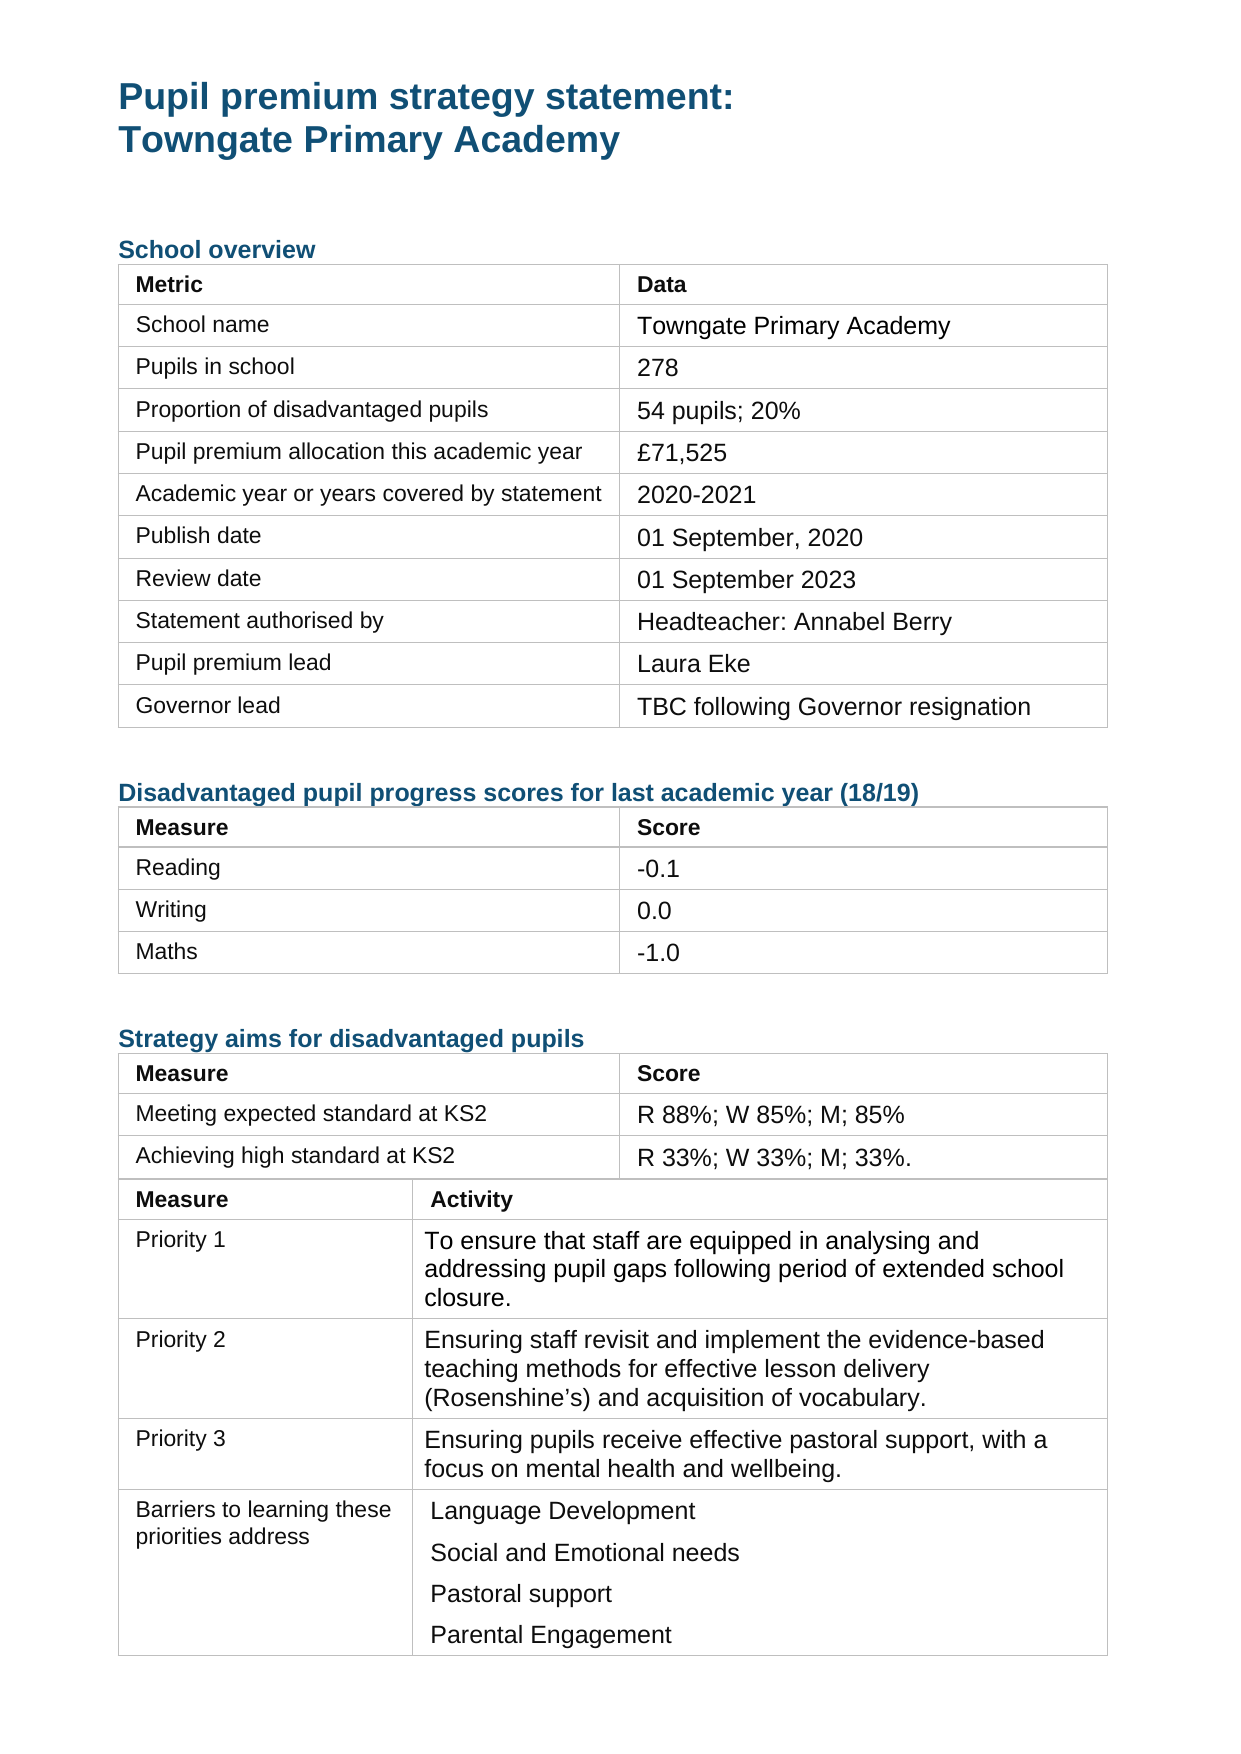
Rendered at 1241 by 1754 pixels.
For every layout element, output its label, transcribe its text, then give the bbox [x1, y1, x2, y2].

table_cell Priority 1 [119, 1220, 412, 1318]
table_cell Language Development Social and Emotional needs Pastoral support Parental Engagement [413, 1490, 1107, 1655]
subtitle Pupil premium strategy statement: Towngate Primary Academy [118, 74, 1107, 160]
table_cell Priority 2 [119, 1319, 412, 1418]
table_header Measure [119, 808, 619, 846]
table_cell 0.0 [620, 890, 1107, 931]
subtitle School overview [118, 235, 1107, 264]
table_cell 01 September, 2020 [620, 516, 1107, 557]
table_cell Proportion of disadvantaged pupils [119, 389, 619, 431]
table_cell R 33%; W 33%; M; 33%. [620, 1136, 1107, 1177]
table_cell Governor lead [119, 685, 619, 727]
table_cell Pupil premium allocation this academic year [119, 432, 619, 473]
subtitle Disadvantaged pupil progress scores for last academic year (18/19) [118, 778, 1107, 806]
table_cell Ensuring pupils receive effective pastoral support, with a focus on mental health and wellbeing. [413, 1419, 1107, 1489]
table_cell Laura Eke [620, 643, 1107, 684]
table_cell Towngate Primary Academy [620, 305, 1107, 346]
table_header Metric [119, 265, 619, 304]
table_cell TBC following Governor resignation [620, 685, 1107, 727]
table_cell Pupil premium lead [119, 643, 619, 684]
table_cell Publish date [119, 516, 619, 557]
table_cell Barriers to learning these priorities address [119, 1490, 412, 1655]
table_header Measure [119, 1180, 412, 1218]
table_cell Writing [119, 890, 619, 931]
table_cell Academic year or years covered by statement [119, 474, 619, 515]
table_cell To ensure that staff are equipped in analysing and addressing pupil gaps following period of extended school closure. [413, 1220, 1107, 1318]
table_cell Maths [119, 932, 619, 973]
table_cell School name [119, 305, 619, 346]
table_cell Achieving high standard at KS2 [119, 1136, 619, 1177]
table_cell -0.1 [620, 848, 1107, 889]
table_cell Ensuring staff revisit and implement the evidence-based teaching methods for effective lesson delivery (Rosenshine’s) and acquisition of vocabulary. [413, 1319, 1107, 1418]
table_header Activity [413, 1180, 1107, 1218]
table_cell Review date [119, 559, 619, 600]
table_cell -1.0 [620, 932, 1107, 973]
table_cell R 88%; W 85%; M; 85% [620, 1094, 1107, 1135]
table_cell 278 [620, 347, 1107, 388]
table_cell Priority 3 [119, 1419, 412, 1489]
table_cell 54 pupils; 20% [620, 389, 1107, 431]
table_cell Statement authorised by [119, 601, 619, 642]
table_header Score [620, 808, 1107, 846]
subtitle Strategy aims for disadvantaged pupils [118, 1024, 1107, 1053]
table_header Measure [119, 1054, 619, 1093]
table_cell 01 September 2023 [620, 559, 1107, 600]
table_header Score [620, 1054, 1107, 1093]
table_cell £71,525 [620, 432, 1107, 473]
table_cell 2020-2021 [620, 474, 1107, 515]
table_header Data [620, 265, 1107, 304]
table_cell Pupils in school [119, 347, 619, 388]
table_cell Reading [119, 848, 619, 889]
table_cell Headteacher: Annabel Berry [620, 601, 1107, 642]
table_cell Meeting expected standard at KS2 [119, 1094, 619, 1135]
